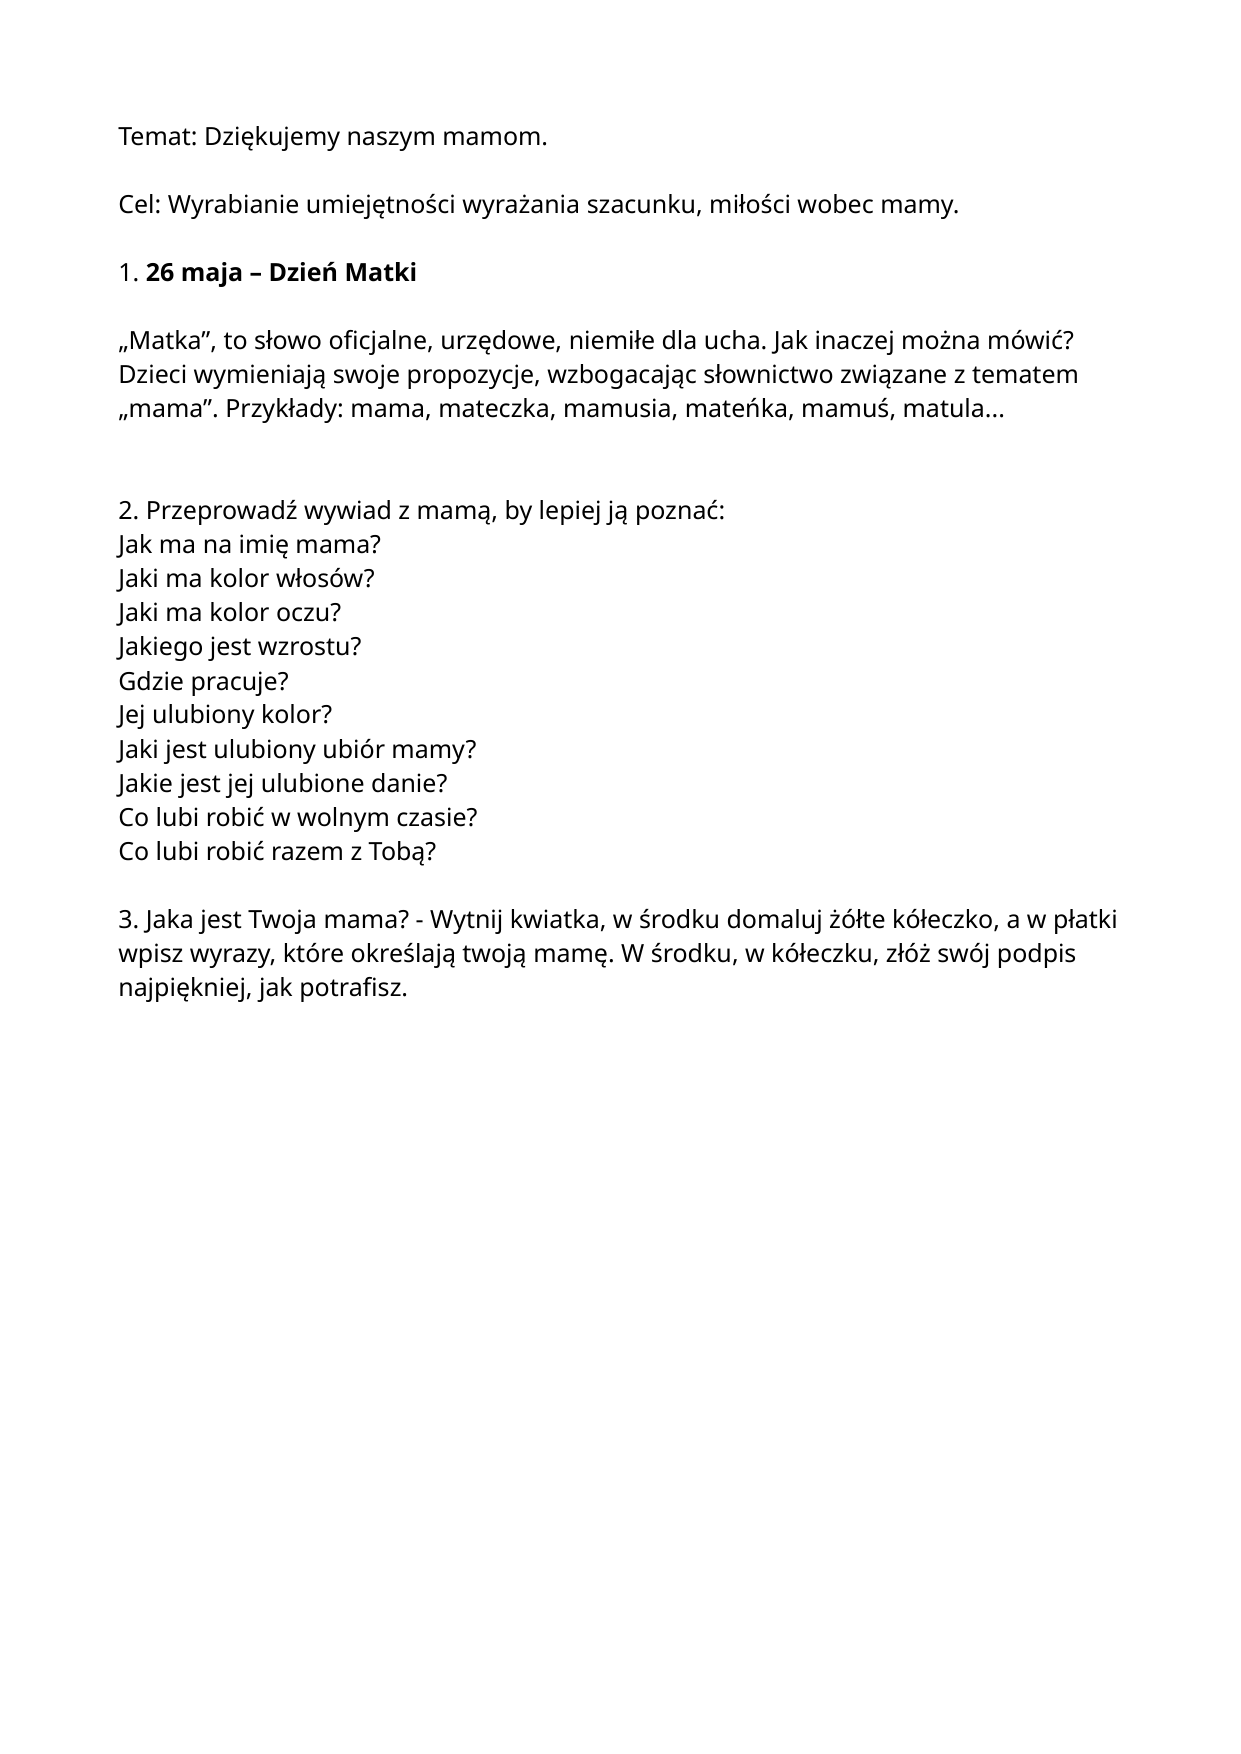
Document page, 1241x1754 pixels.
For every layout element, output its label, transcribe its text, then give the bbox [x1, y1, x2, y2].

list 3. Jaka jest Twoja mama? - Wytnij kwiatka, w środku domaluj żółte kółeczko, a w płatki wpisz wyrazy, które określają twoją mamę. W środku, w kółeczku, złóż swój podpis najpiękniej, jak potrafisz. [118, 902, 1122, 1004]
text „Matka”, to słowo oficjalne, urzędowe, niemiłe dla ucha. Jak inaczej można mówić? Dzieci wymieniają swoje propozycje, wzbogacając słownictwo związane z tematem „mama”. Przykłady: mama, mateczka, mamusia, mateńka, mamuś, matula... [118, 288, 1122, 425]
text 2. Przeprowadź wywiad z mamą, by lepiej ją poznać: Jak ma na imię mama? Jaki ma kolor włosów? Jaki ma kolor oczu? Jakiego jest wzrostu? Gdzie pracuje? Jej ulubiony kolor? Jaki jest ulubiony ubiór mamy? Jakie jest jej ulubione danie? Co lubi robić w wolnym czasie? Co lubi robić razem z Tobą? [118, 493, 1122, 867]
text Temat: Dziękujemy naszym mamom. [118, 118, 1122, 152]
text Cel: Wyrabianie umiejętności wyrażania szacunku, miłości wobec mamy. [118, 186, 1122, 220]
text 1. 26 maja – Dzień Matki [118, 254, 1122, 288]
